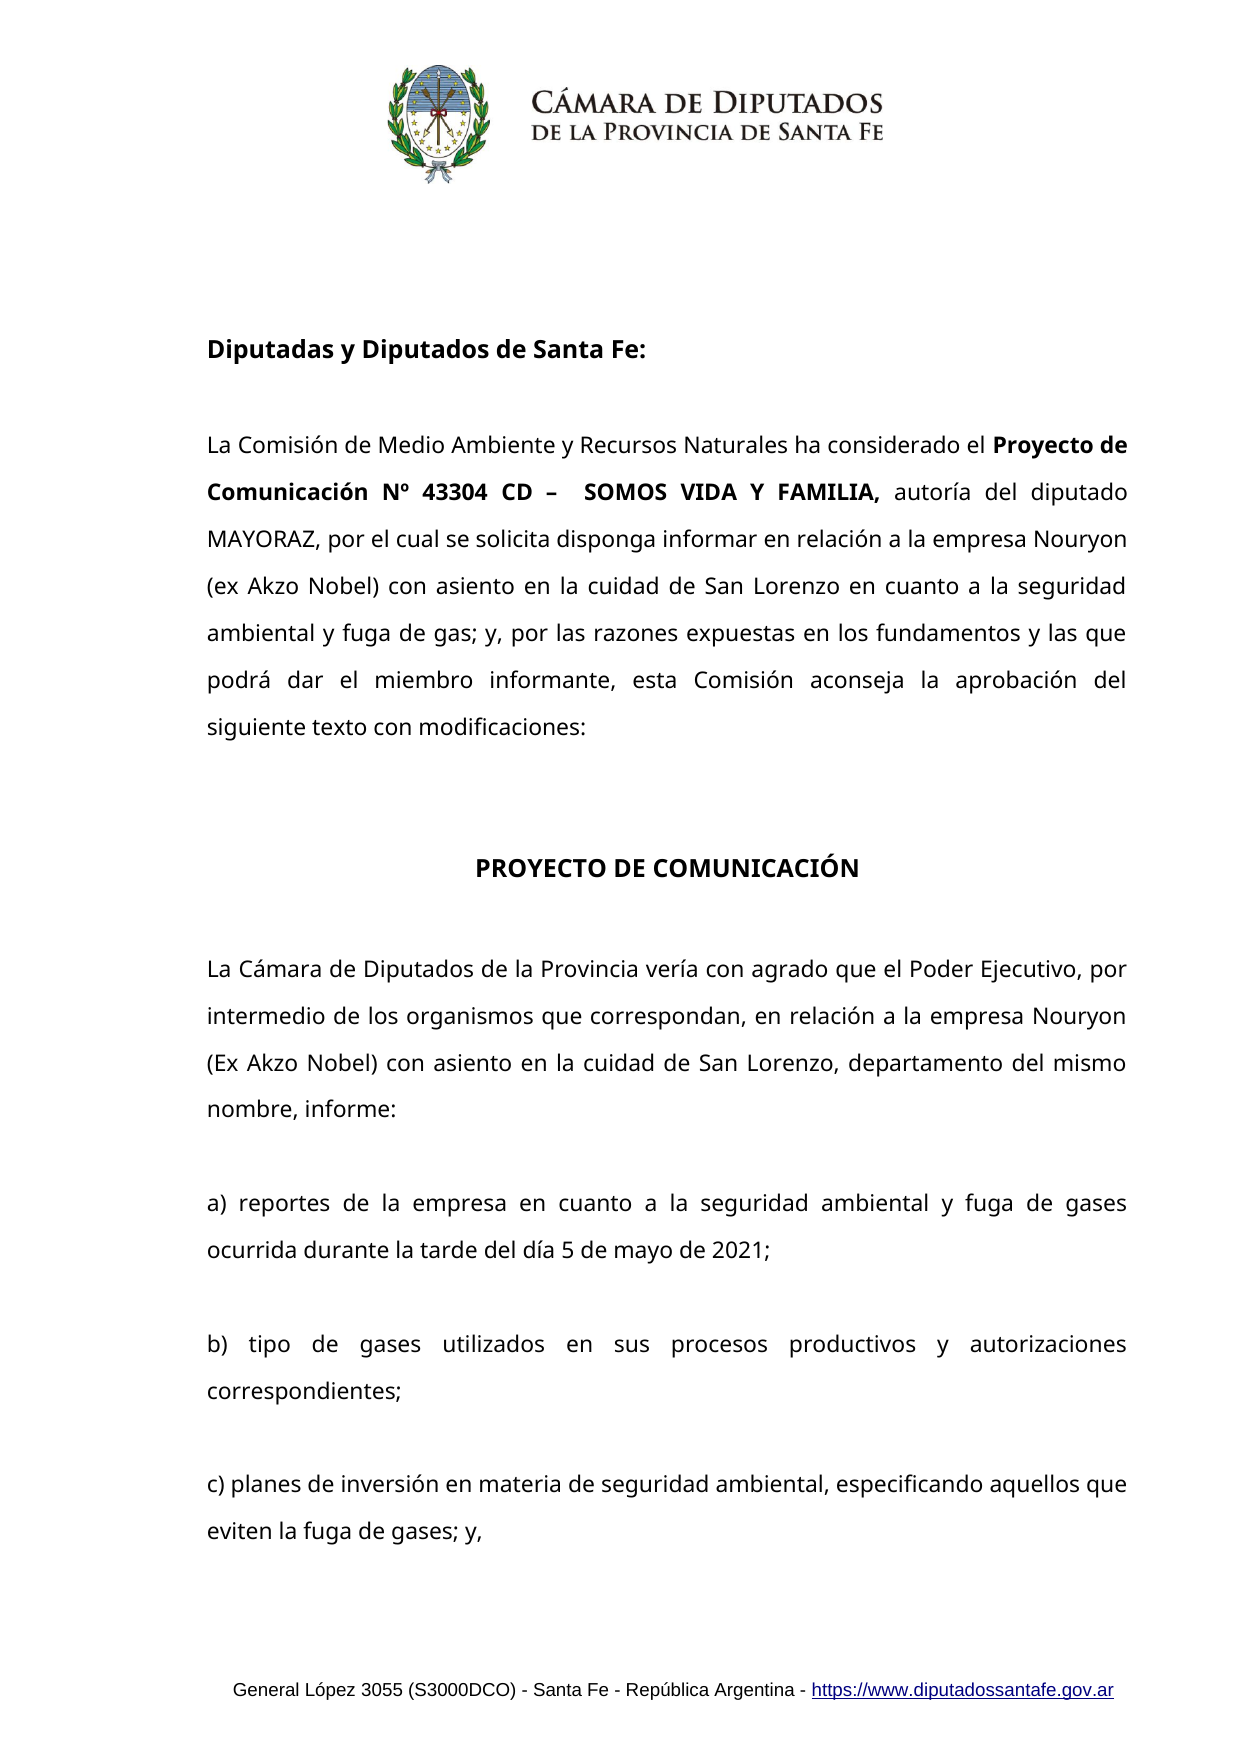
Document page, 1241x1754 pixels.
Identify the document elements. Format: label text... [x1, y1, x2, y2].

text Diputadas y Diputados de Santa Fe: [207, 332, 1128, 366]
text PROYECTO DE COMUNICACIÓN [207, 851, 1128, 885]
text a) reportes de la empresa en cuanto a la seguridad ambiental y fuga de gases ocurrida durante la tarde del día 5 de mayo de 2021; [207, 1187, 1128, 1265]
text c) planes de inversión en materia de seguridad ambiental, especificando aquellos que eviten la fuga de gases; y, [207, 1468, 1128, 1546]
text La Comisión de Medio Ambiente y Recursos Naturales ha considerado el Proyecto de Comunicación Nº 43304 CD – SOMOS VIDA Y FAMILIA, autoría del diputado MAYORAZ, por el cual se solicita disponga informar en relación a la empresa Nouryon (ex Akzo Nobel) con asiento en la cuidad de San Lorenzo en cuanto a la seguridad ambiental y fuga de gas; y, por las razones expuestas en los fundamentos y las que podrá dar el miembro informante, esta Comisión aconseja la aprobación del siguiente texto con modificaciones: [207, 429, 1128, 742]
text La Cámara de Diputados de la Provincia vería con agrado que el Poder Ejecutivo, por intermedio de los organismos que correspondan, en relación a la empresa Nouryon (Ex Akzo Nobel) con asiento en la cuidad de San Lorenzo, departamento del mismo nombre, informe: [207, 953, 1128, 1124]
picture [387, 65, 883, 188]
text b) tipo de gases utilizados en sus procesos productivos y autorizaciones correspondientes; [207, 1328, 1128, 1406]
